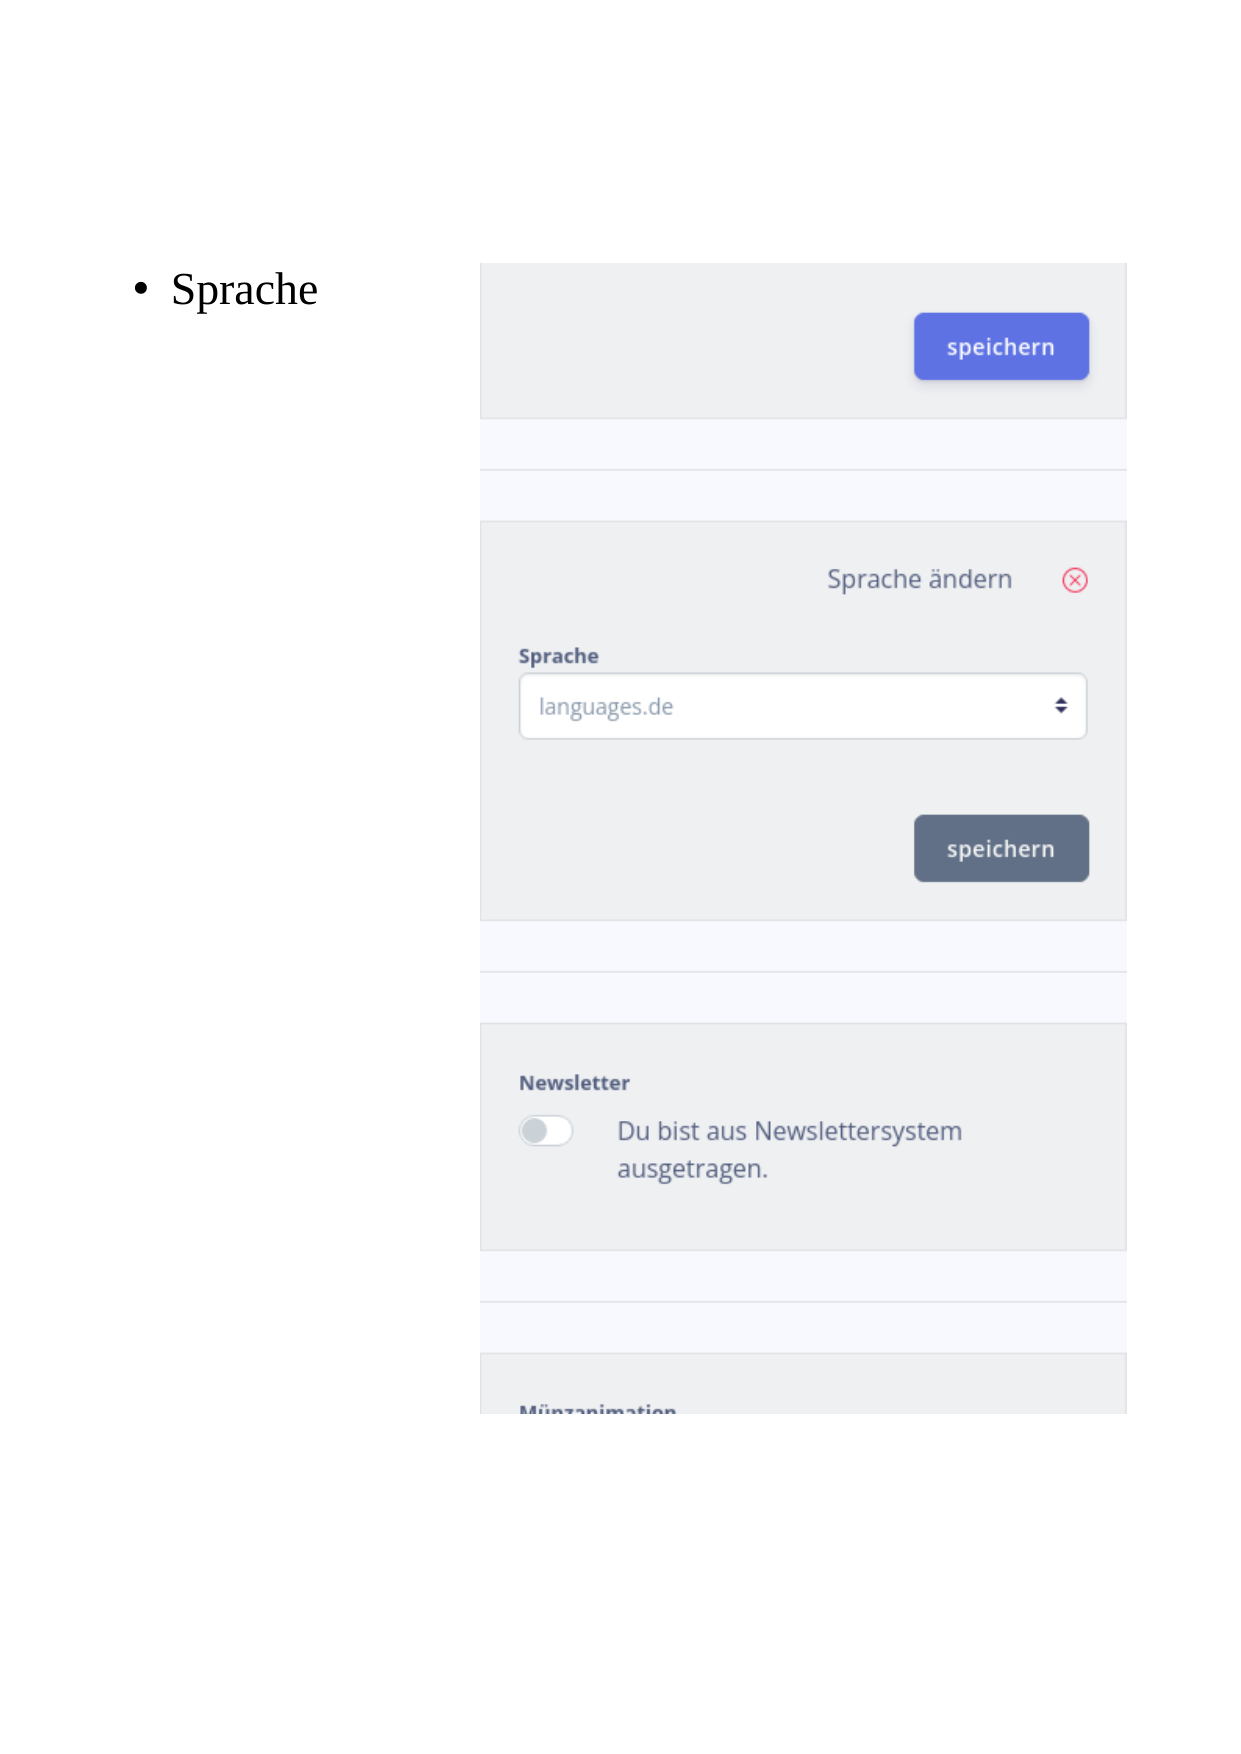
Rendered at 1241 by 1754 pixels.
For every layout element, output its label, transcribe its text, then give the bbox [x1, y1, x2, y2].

list Sprache [133, 262, 1121, 314]
picture [480, 263, 1127, 1414]
